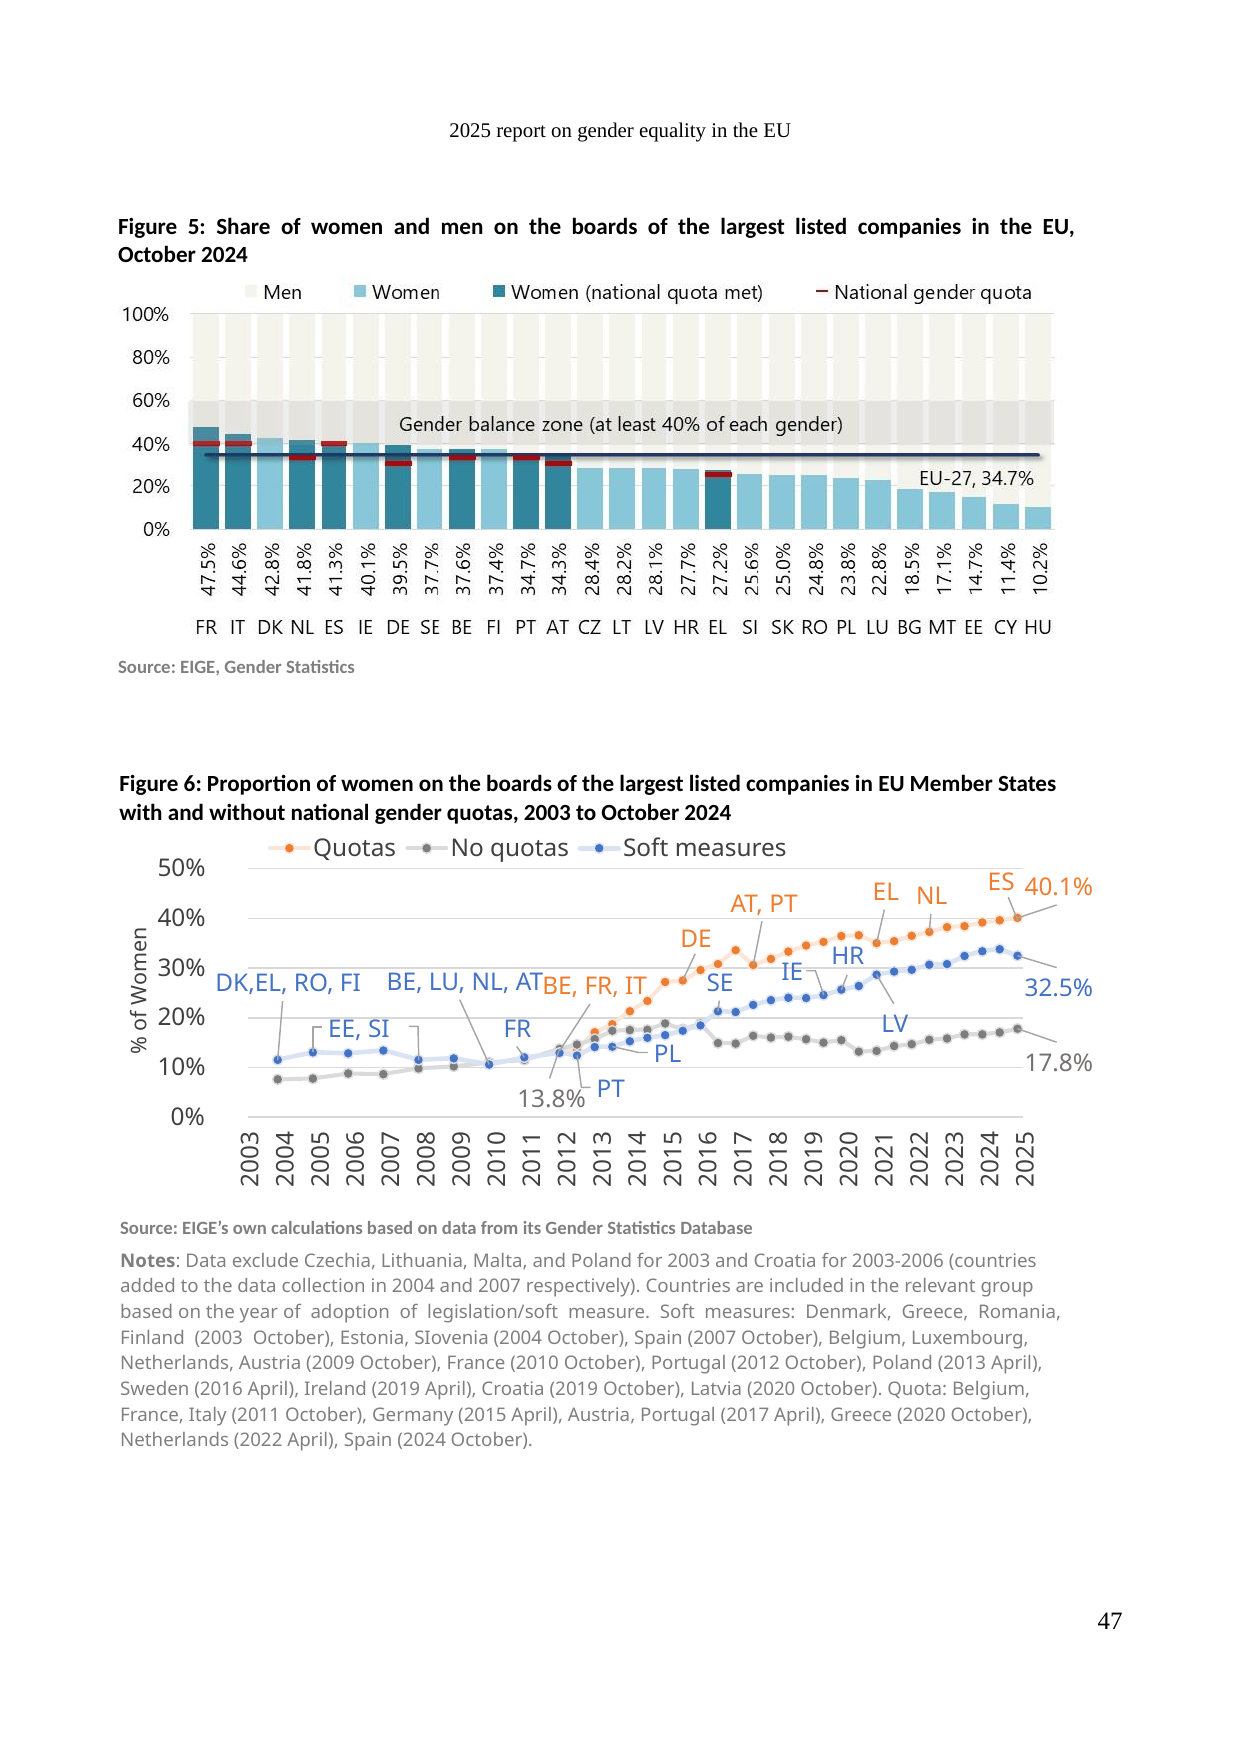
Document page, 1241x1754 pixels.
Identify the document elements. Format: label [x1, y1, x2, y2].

picture [118, 275, 1077, 639]
